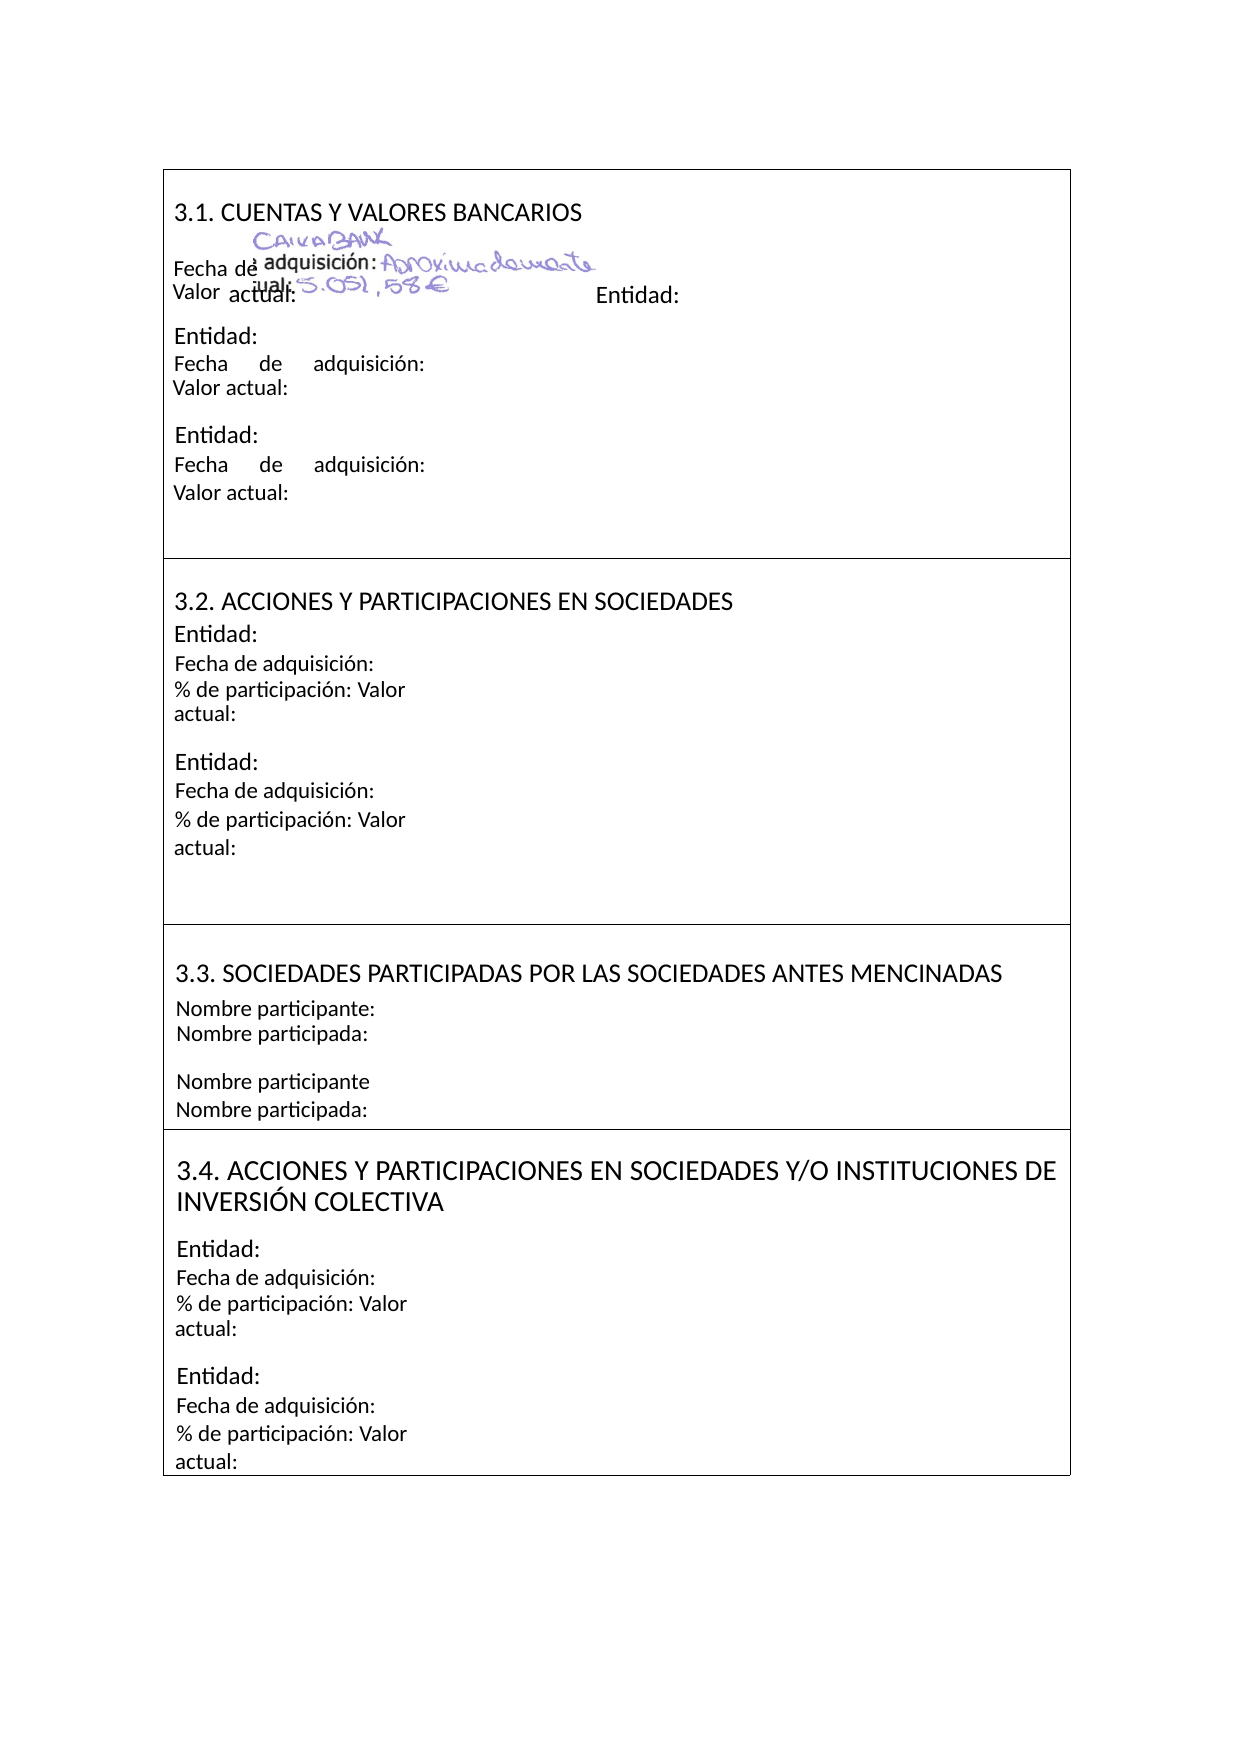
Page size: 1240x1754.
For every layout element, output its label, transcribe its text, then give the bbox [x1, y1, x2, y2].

table_cell 3.4. ACCIONES Y PARTICIPACIONES EN SOCIEDADES Y/O INSTITUCIONES DE INVERSIÓN COLECTIVA Entidad: Fecha de adquisición: % de participación: Valor actual: Entidad: Fecha de adquisición: % de participación: Valor actual: [164, 1130, 1070, 1475]
table_cell 3.3. SOCIEDADES PARTICIPADAS POR LAS SOCIEDADES ANTES MENCINADAS Nombre participante: Nombre participada: Nombre participante Nombre participada: [164, 925, 1070, 1129]
table_cell 3.2. ACCIONES Y PARTICIPACIONES EN SOCIEDADES Entidad: Fecha de adquisición: % de participación: Valor actual: Entidad: Fecha de adquisición: % de participación: Valor actual: [164, 559, 1070, 924]
table_header 3.1. CUENTAS Y VALORES BANCARIOS Entidad: Entidad: Fecha de adquisición: Valor actual: Entidad: Fecha de adquisición: Valor actual: [164, 170, 1070, 558]
